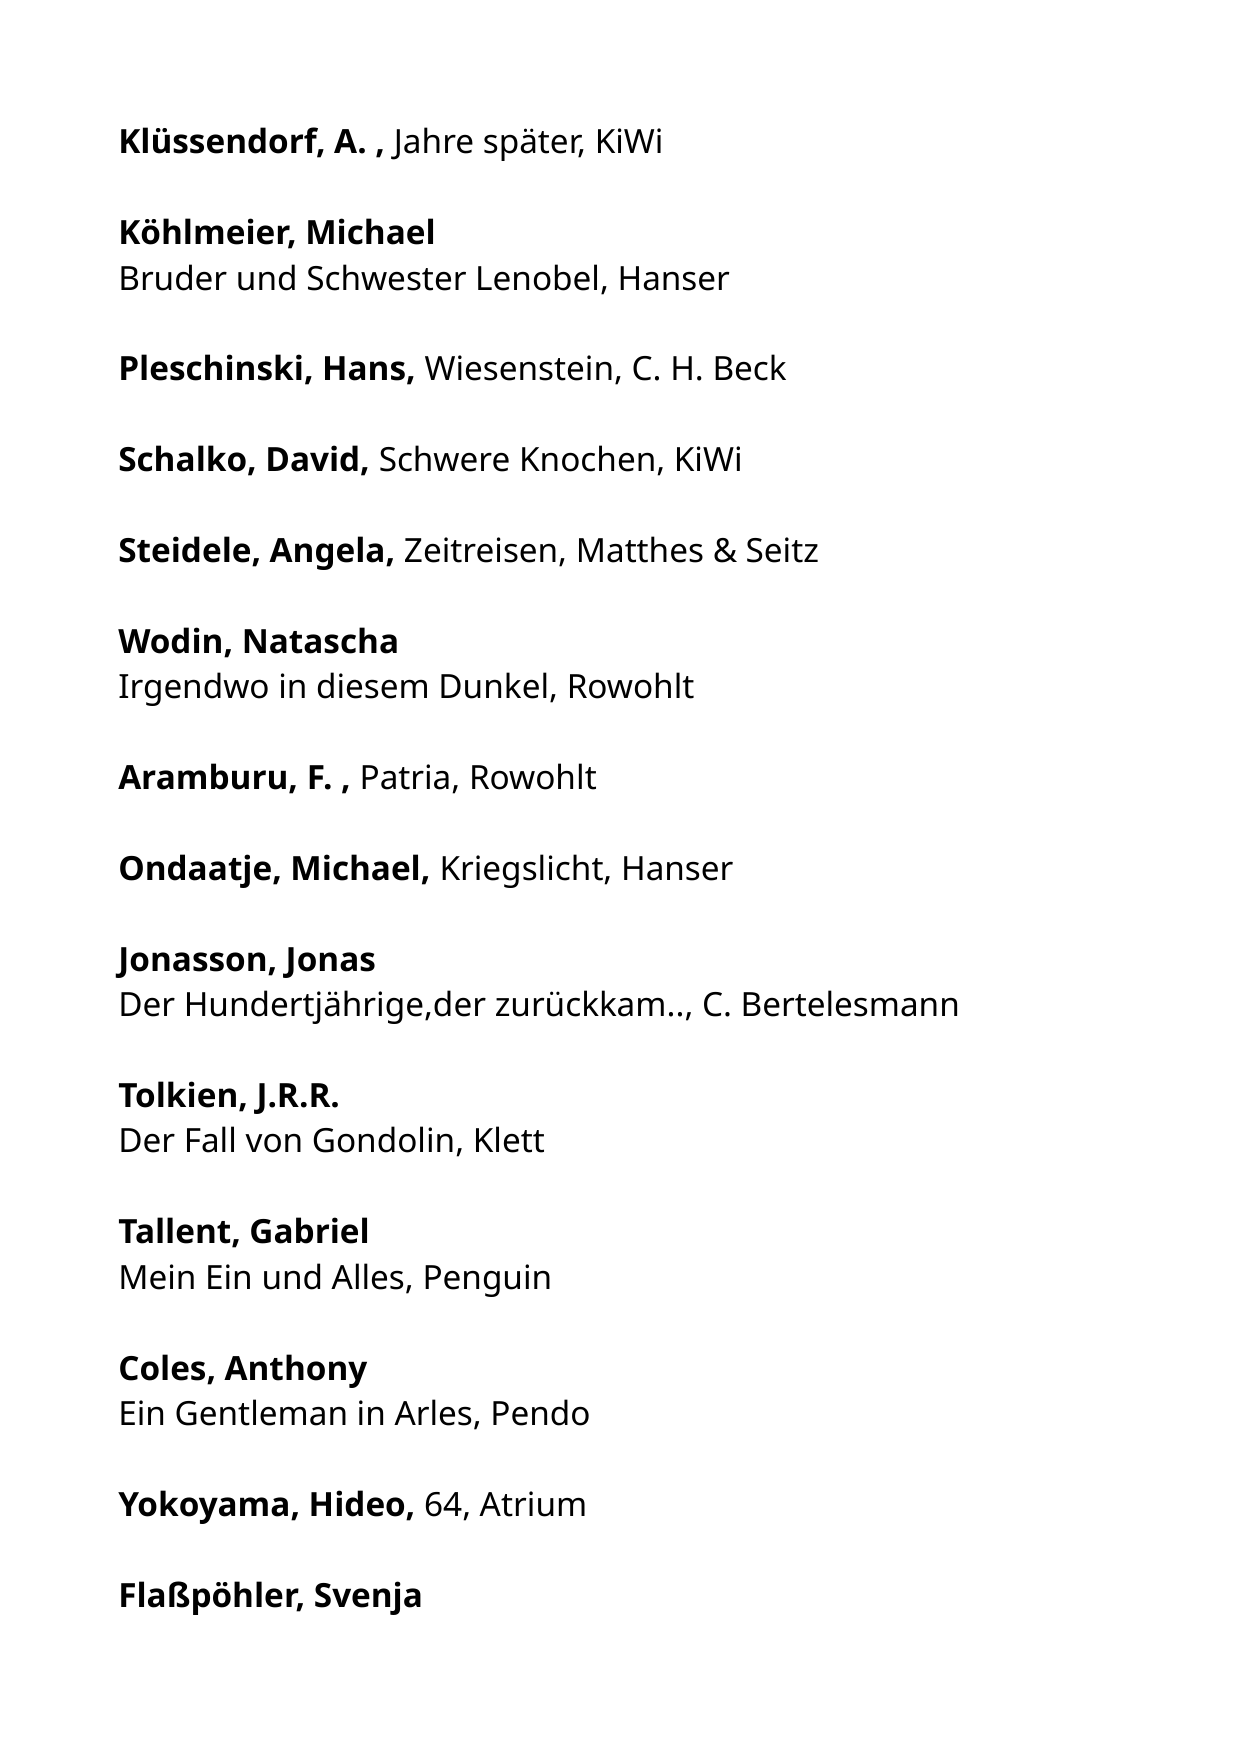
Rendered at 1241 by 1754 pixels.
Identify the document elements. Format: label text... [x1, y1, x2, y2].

text Tolkien, J.R.R. [118, 1072, 1122, 1117]
text Tallent, Gabriel [118, 1208, 1122, 1253]
text Yokoyama, Hideo, 64, Atrium [118, 1481, 1122, 1526]
text Wodin, Natascha [118, 618, 1122, 663]
text Klüssendorf, A. , Jahre später, KiWi [118, 118, 1122, 209]
text Irgendwo in diesem Dunkel, Rowohlt [118, 663, 1122, 708]
text Jonasson, Jonas [118, 936, 1122, 981]
text Mein Ein und Alles, Penguin [118, 1253, 1122, 1299]
text Coles, Anthony [118, 1344, 1122, 1390]
text Ein Gentleman in Arles, Pendo [118, 1390, 1122, 1435]
text Köhlmeier, Michael [118, 209, 1122, 254]
text Der Fall von Gondolin, Klett [118, 1117, 1122, 1163]
text Bruder und Schwester Lenobel, Hanser [118, 254, 1122, 300]
text Flaßpöhler, Svenja [118, 1571, 1122, 1617]
text Pleschinski, Hans, Wiesenstein, C. H. Beck [118, 345, 1122, 436]
text Aramburu, F. , Patria, Rowohlt [118, 754, 1122, 799]
text Ondaatje, Michael, Kriegslicht, Hanser [118, 845, 1122, 890]
text Steidele, Angela, Zeitreisen, Matthes & Seitz [118, 527, 1122, 572]
text Schalko, David, Schwere Knochen, KiWi [118, 436, 1122, 527]
text Der Hundertjährige,der zurückkam.., C. Bertelesmann [118, 981, 1122, 1072]
